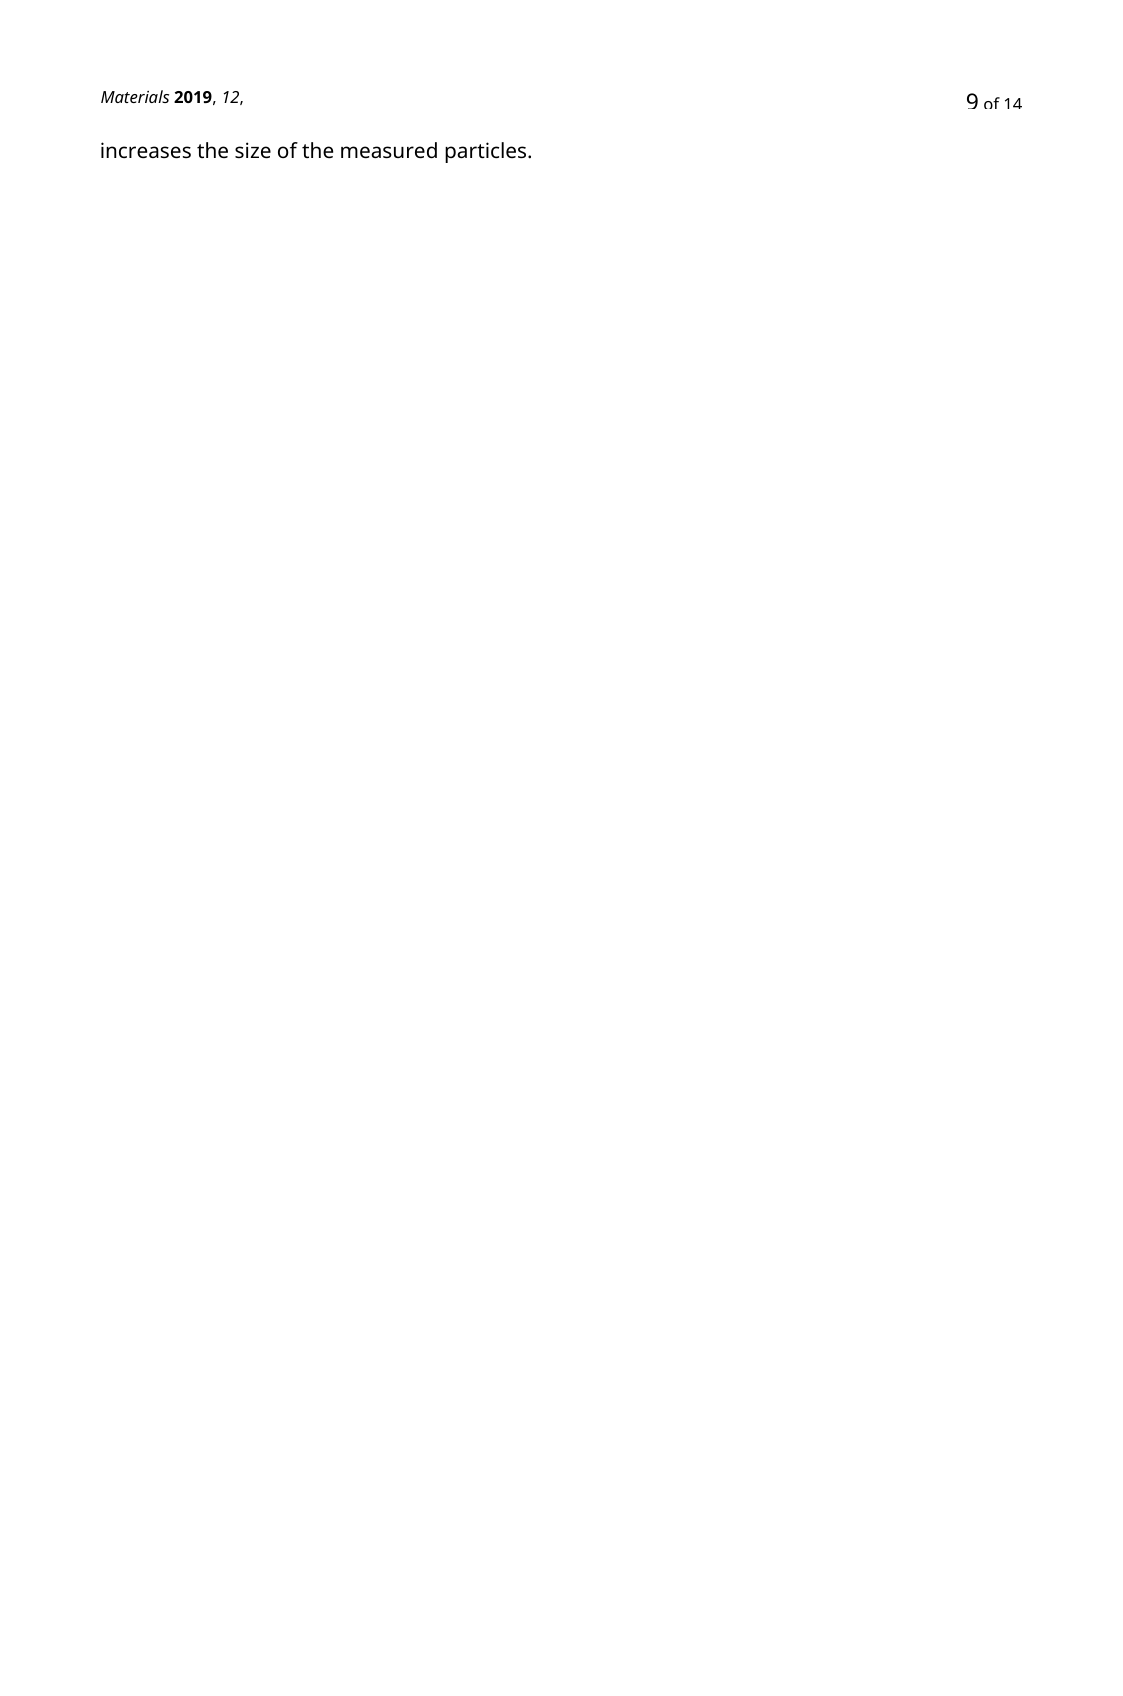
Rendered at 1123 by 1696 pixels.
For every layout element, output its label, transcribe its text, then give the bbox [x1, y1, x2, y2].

text increases the size of the measured particles. [99, 136, 1025, 164]
